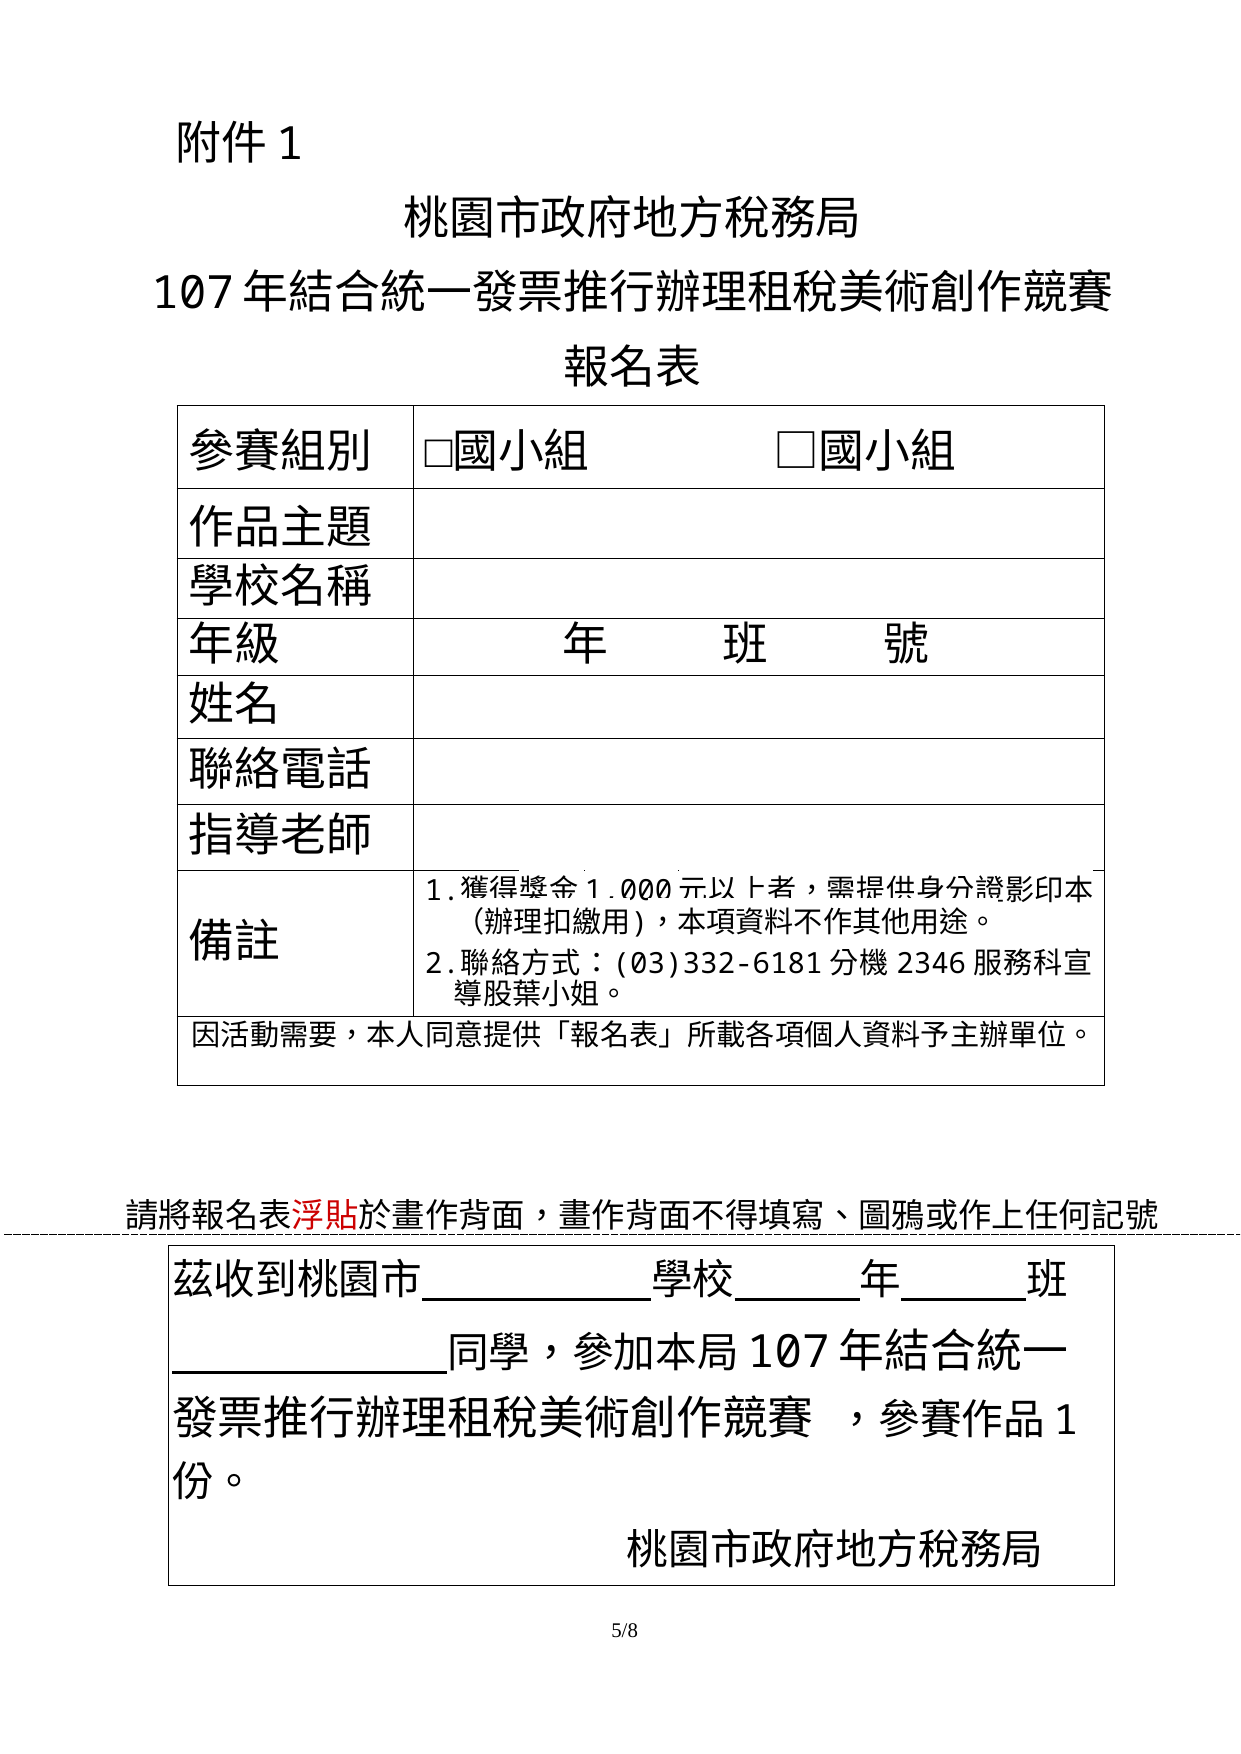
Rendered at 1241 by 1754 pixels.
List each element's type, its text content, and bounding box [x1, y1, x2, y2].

table_cell [414, 739, 1104, 804]
table_cell 1.獲得獎金1,000元以上者，需提供身分證影印本（辦理扣繳用)，本項資料不作其他用途。 2.聯絡方式：(03)332-6181分機2346服務科宣導股葉小姐。 [414, 871, 1104, 1016]
table_cell 因活動需要，本人同意提供「報名表」所載各項個人資料予主辦單位。 學童法定代理人或有權代理人： 日期： 年 月 日 [178, 1017, 1104, 1084]
table_cell [414, 489, 1104, 558]
table_cell 姓名 [178, 676, 413, 738]
table_cell 聯絡電話 [178, 739, 413, 804]
table_cell [414, 805, 1104, 870]
text 附件1 [175, 106, 1123, 173]
table_cell [414, 559, 1104, 617]
text 107年結合統一發票推行辦理租稅美術創作競賽 [31, 255, 1233, 322]
table_cell 備註 [178, 871, 413, 1016]
table_cell 指導老師 [178, 805, 413, 870]
table_cell 學校名稱 [178, 559, 413, 617]
table_header 茲收到桃園市 學校 年 班 同學，參加本局107年結合統一發票推行辦理租稅美術創作競賽 ，參賽作品1份。 桃園市政府地方稅務局 [169, 1246, 1114, 1585]
table_header □國小組 □國小組 [414, 406, 1104, 488]
table_cell [414, 676, 1104, 738]
text 請將報名表浮貼於畫作背面，畫作背面不得填寫、圖鴉或作上任何記號 [125, 1189, 1233, 1237]
table_cell 作品主題 [178, 489, 413, 558]
table_cell 年 班 號 [414, 619, 1104, 675]
text 報名表 [31, 330, 1233, 396]
text 桃園市政府地方稅務局 [31, 181, 1233, 247]
table_cell 年級 [178, 619, 413, 675]
table_header 參賽組別 [178, 406, 413, 488]
